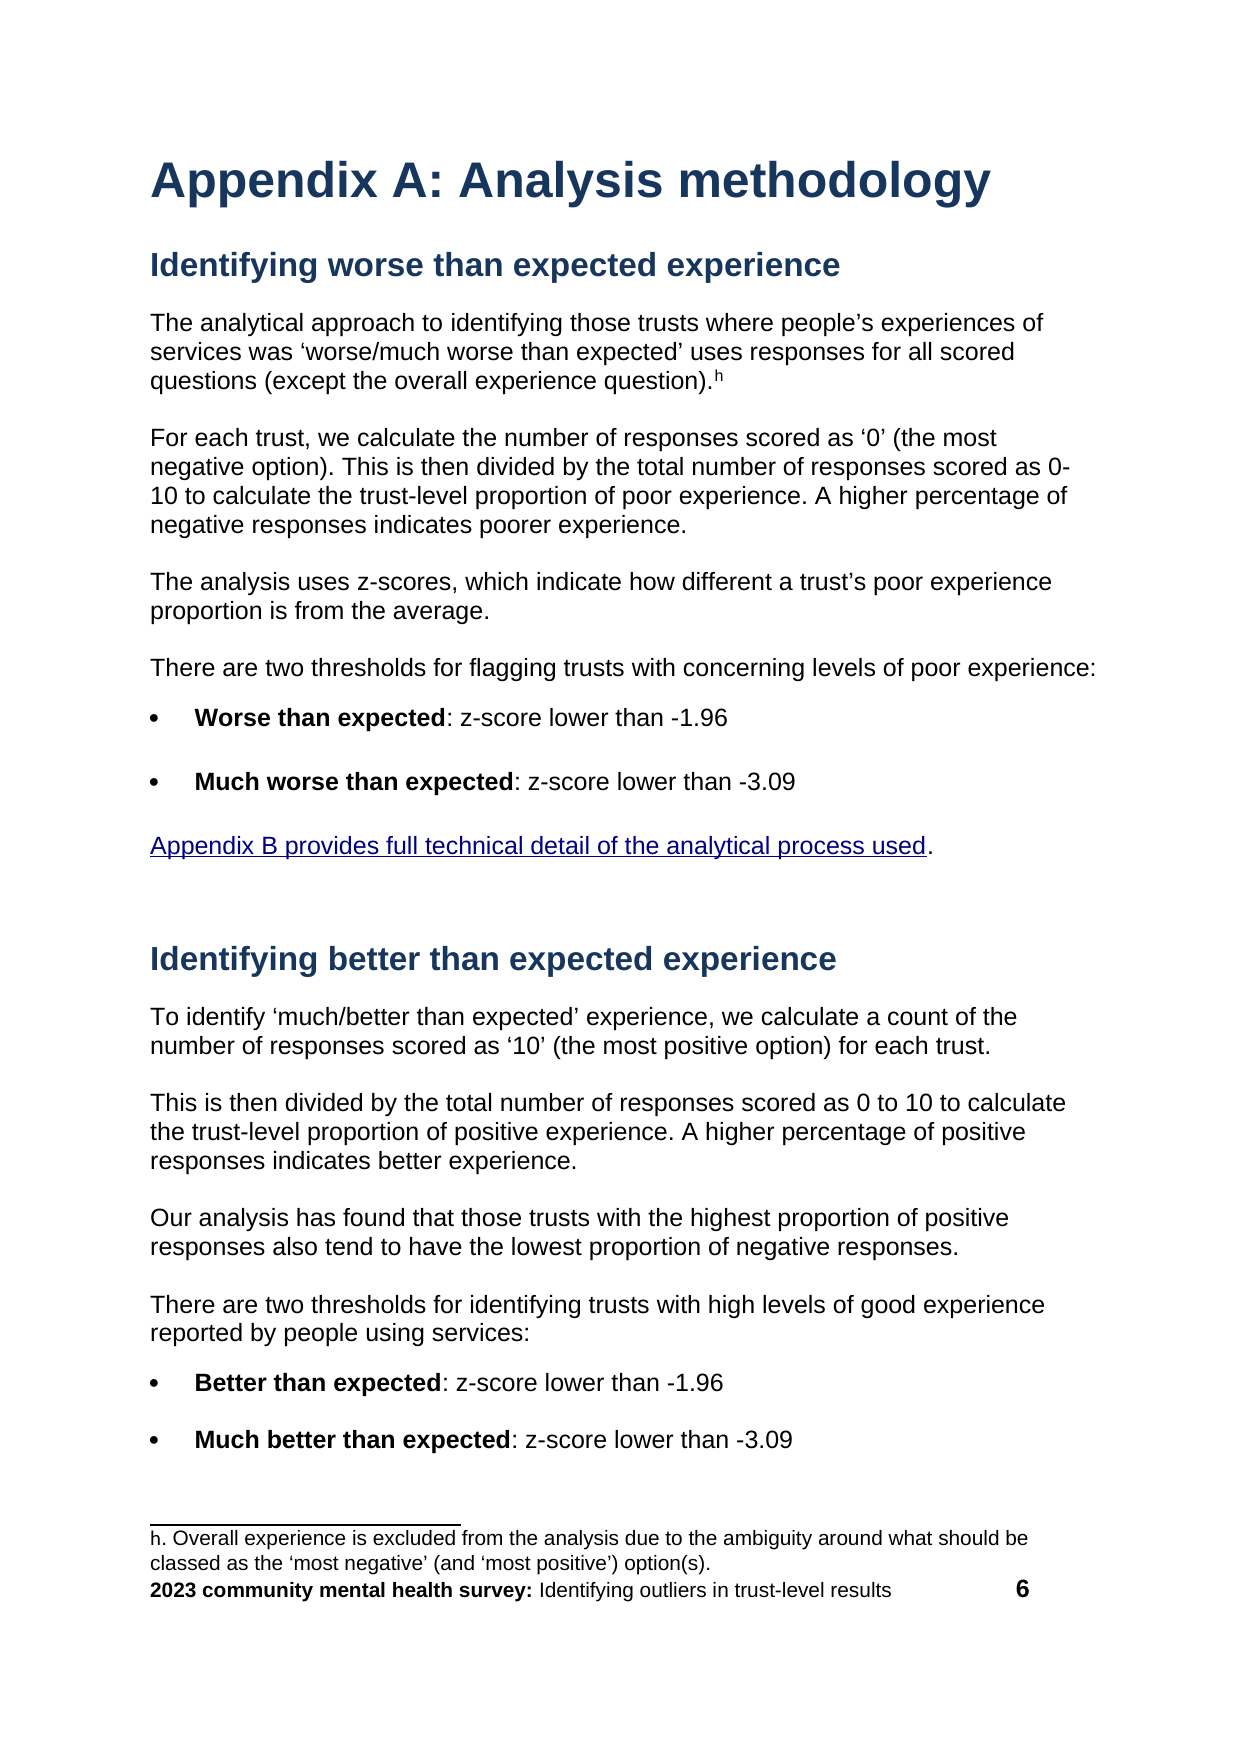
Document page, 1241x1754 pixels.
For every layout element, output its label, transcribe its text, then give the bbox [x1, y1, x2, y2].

text This is then divided by the total number of responses scored as 0 to 10 to calculate the trust-level proportion of positive experience. A higher percentage of positive responses indicates better experience. [150, 1088, 1090, 1174]
text Identifying worse than expected experience [150, 245, 1090, 283]
text There are two thresholds for identifying trusts with high levels of good experience reported by people using services: [150, 1289, 1090, 1347]
text The analysis uses z-scores, which indicate how different a trust’s poor experience proportion is from the average. [150, 567, 1090, 625]
list Much worse than expected: z-score lower than -3.09 [150, 767, 1090, 796]
text Appendix A: Analysis methodology [150, 150, 1090, 207]
list Better than expected: z-score lower than -1.96 [150, 1368, 1090, 1397]
text For each trust, we calculate the number of responses scored as ‘0’ (the most negative option). This is then divided by the total number of responses scored as 0-10 to calculate the trust-level proportion of poor experience. A higher percentage of negative responses indicates poorer experience. [150, 423, 1090, 538]
text There are two thresholds for flagging trusts with concerning levels of poor experience: [150, 653, 1110, 682]
text Appendix B provides full technical detail of the analytical process used. [150, 831, 1090, 860]
text Our analysis has found that those trusts with the highest proportion of positive responses also tend to have the lowest proportion of negative responses. [150, 1203, 1090, 1261]
text . Overall experience is excluded from the analysis due to the ambiguity around what should be classed as the ‘most negative’ (and ‘most positive’) option(s). [150, 1525, 1090, 1574]
text To identify ‘much/better than expected’ experience, we calculate a count of the number of responses scored as ‘10’ (the most positive option) for each trust. [150, 1002, 1090, 1059]
text The analytical approach to identifying those trusts where people’s experiences of services was ‘worse/much worse than expected’ uses responses for all scored questions (except the overall experience question). [150, 308, 1090, 395]
list Worse than expected: z-score lower than -1.96 [150, 703, 1090, 732]
text Identifying better than expected experience [150, 939, 1090, 977]
list Much better than expected: z-score lower than -3.09 [150, 1425, 1090, 1454]
